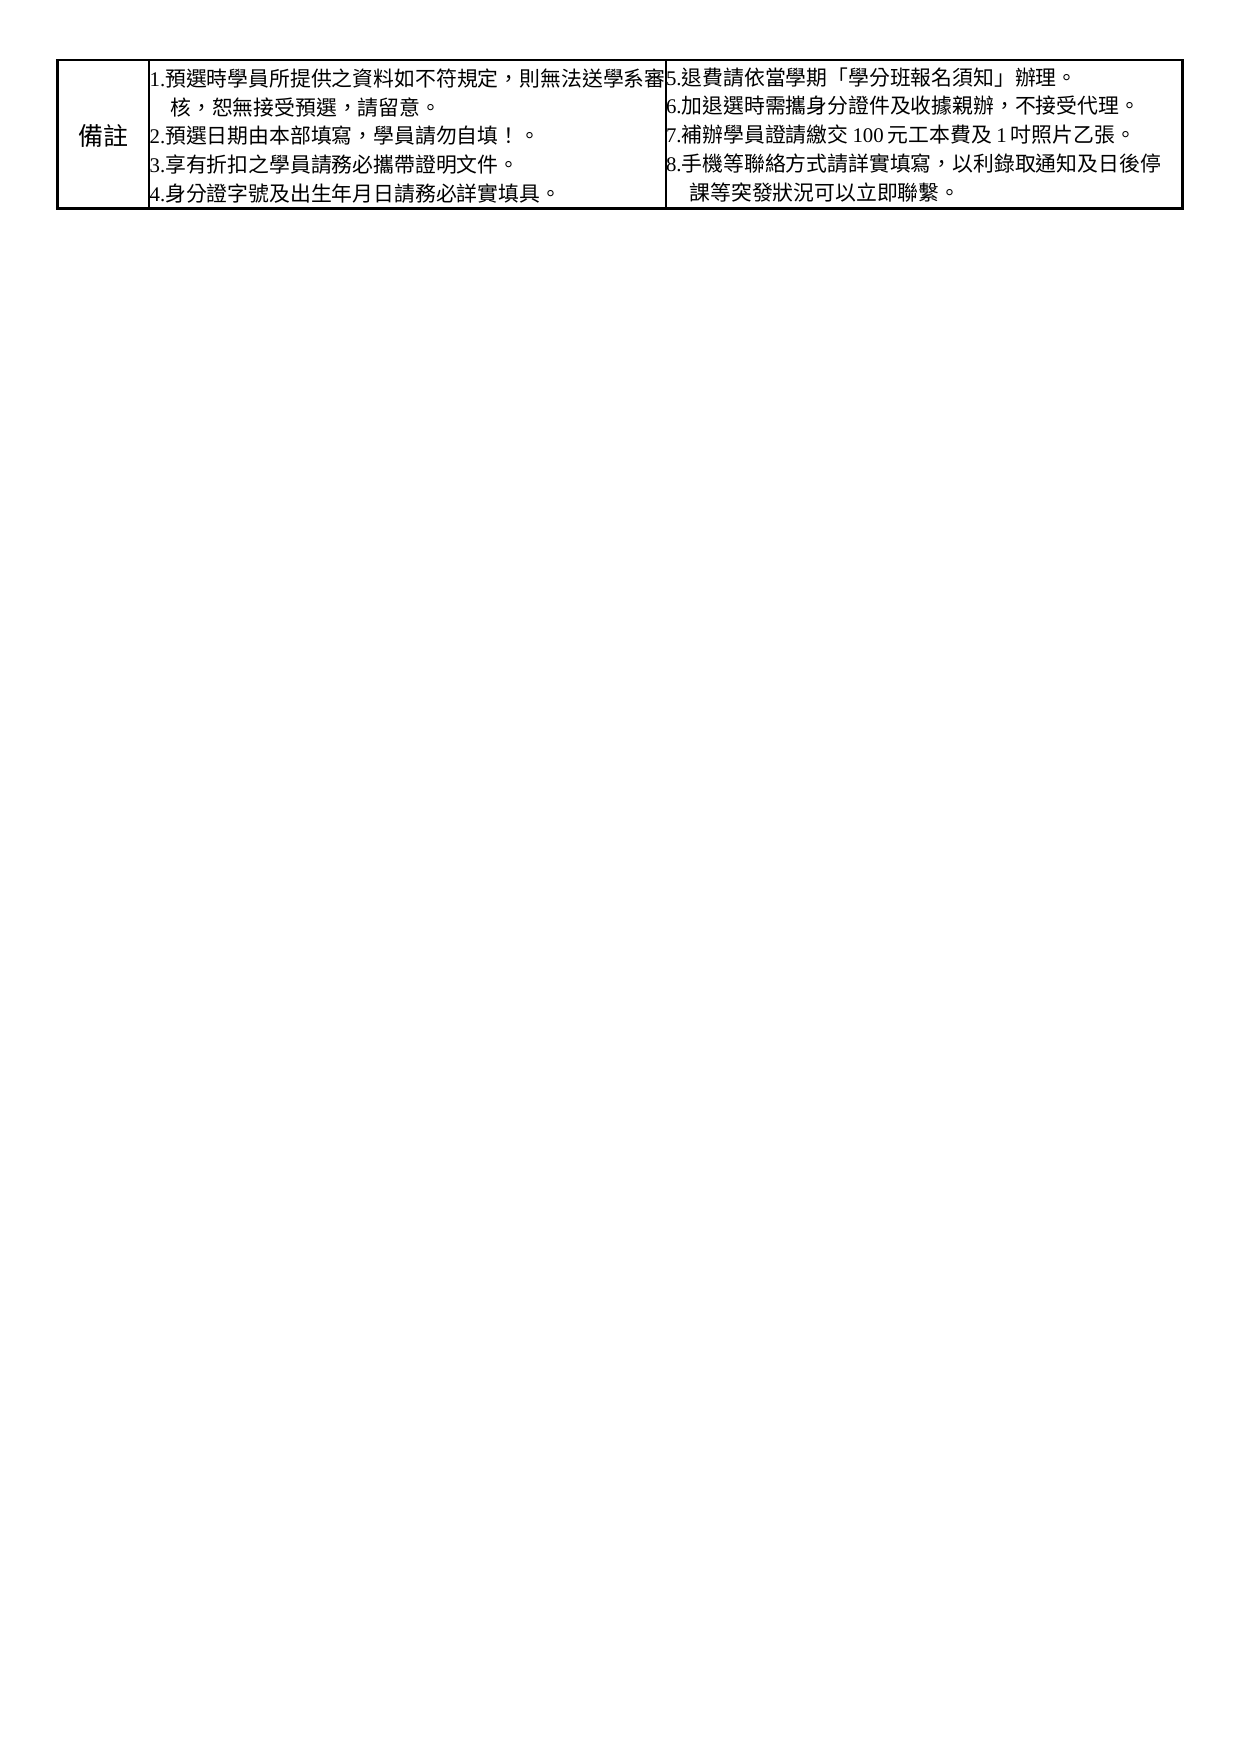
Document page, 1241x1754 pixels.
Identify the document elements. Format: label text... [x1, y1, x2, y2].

table_cell 備註 [59, 61, 148, 207]
table_cell 1.預選時學員所提供之資料如不符規定，則無法送學系審核，恕無接受預選，請留意。 2.預選日期由本部填寫，學員請勿自填！。 3.享有折扣之學員請務必攜帶證明文件。 4.身分證字號及出生年月日請務必詳實填具。 [150, 61, 665, 207]
table_cell 5.退費請依當學期「學分班報名須知」辦理。 6.加退選時需攜身分證件及收據親辦，不接受代理。 7.補辦學員證請繳交100元工本費及1吋照片乙張。 8.手機等聯絡方式請詳實填寫，以利錄取通知及日後停 課等突發狀況可以立即聯繫。 [667, 61, 1181, 207]
